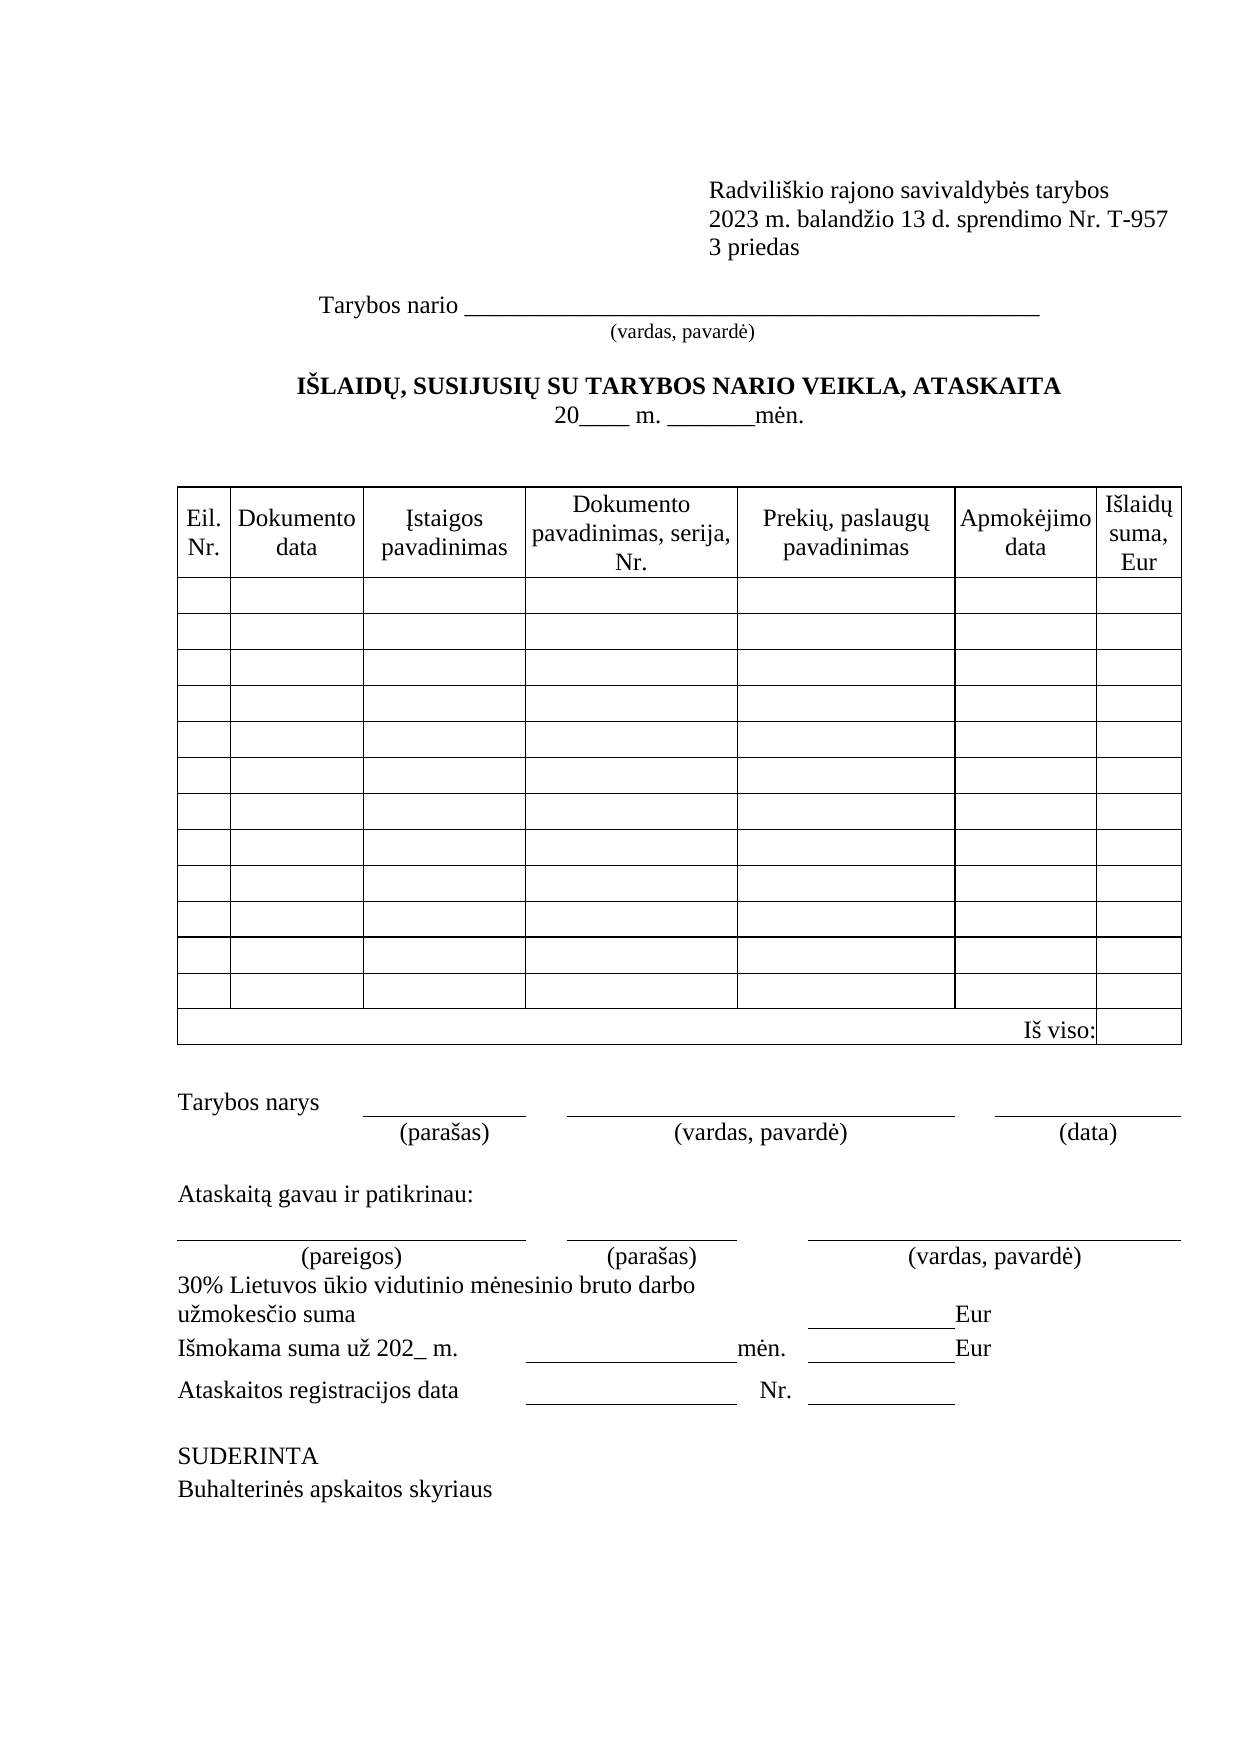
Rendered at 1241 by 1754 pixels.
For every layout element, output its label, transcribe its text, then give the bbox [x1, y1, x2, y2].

table_cell [526, 1116, 567, 1146]
table_cell [364, 794, 525, 829]
table_cell [364, 614, 525, 649]
table_cell [1097, 866, 1181, 901]
table_cell [738, 794, 954, 829]
table_cell [1097, 722, 1181, 757]
table_cell [955, 1080, 995, 1116]
table_cell Eur [955, 1270, 1096, 1328]
table_cell [808, 1146, 955, 1175]
table_cell [808, 1270, 955, 1328]
table_cell [178, 614, 230, 649]
table_cell [177, 1146, 230, 1175]
table_cell [1097, 830, 1181, 864]
text Radviliškio rajono savivaldybės tarybos [177, 175, 1181, 204]
table_cell [738, 722, 954, 757]
table_cell [526, 614, 737, 649]
table_cell [526, 1208, 567, 1240]
table_cell [178, 578, 230, 613]
table_cell [230, 1146, 363, 1175]
table_cell [231, 974, 363, 1008]
table_header Išlaidų suma, Eur [1097, 488, 1181, 577]
table_cell [526, 1240, 567, 1270]
table_header Prekių, paslaugų pavadinimas [738, 488, 954, 577]
table_cell [364, 578, 525, 613]
table_cell [738, 758, 954, 793]
table_cell [808, 1329, 955, 1362]
table_cell Iš viso: [178, 1009, 1096, 1044]
table_cell (vardas, pavardė) [808, 1241, 1181, 1270]
table_cell [995, 1080, 1181, 1116]
table_cell Nr. [737, 1362, 808, 1404]
table_cell [526, 1328, 737, 1362]
table_cell Eur [955, 1328, 1096, 1362]
text (vardas, pavardė) [177, 319, 1181, 343]
table_cell [808, 1175, 955, 1207]
table_cell [567, 1175, 737, 1207]
table_cell [738, 866, 954, 901]
table_cell 30% Lietuvos ūkio vidutinio mėnesinio bruto darbo užmokesčio suma [177, 1270, 808, 1328]
table_cell Ataskaitą gavau ir patikrinau: [177, 1175, 567, 1207]
table_cell [1096, 1270, 1181, 1328]
table_cell [178, 830, 230, 864]
table_cell [956, 722, 1096, 757]
table_cell [955, 1116, 995, 1146]
table_cell [177, 1208, 526, 1240]
table_cell [808, 1363, 955, 1404]
table_cell [737, 1208, 808, 1240]
table_cell Tarybos narys [177, 1080, 363, 1116]
table_cell [956, 686, 1096, 721]
table_header Dokumento pavadinimas, serija, Nr. [526, 488, 737, 577]
table_cell [526, 578, 737, 613]
table_cell [956, 614, 1096, 649]
table_cell [178, 722, 230, 757]
table_cell Išmokama suma už 202_ m. [177, 1328, 526, 1362]
table_cell [526, 722, 737, 757]
table_cell [956, 830, 1096, 864]
table_cell [956, 938, 1096, 972]
table_cell [738, 686, 954, 721]
text Tarybos nario ______________________________________________ [177, 290, 1181, 319]
table_cell (data) [995, 1117, 1181, 1146]
table_header Eil. Nr. [178, 488, 230, 577]
table_cell [955, 1146, 995, 1175]
table_cell [956, 758, 1096, 793]
text 3 priedas [177, 232, 1181, 261]
table_cell [737, 1175, 808, 1207]
table_cell [178, 758, 230, 793]
table_cell [526, 758, 737, 793]
table_cell [738, 830, 954, 864]
table_cell mėn. [737, 1328, 808, 1362]
table_cell [230, 1116, 363, 1146]
table_cell [1097, 902, 1181, 936]
table_cell [178, 902, 230, 936]
table_cell [955, 1362, 1181, 1437]
table_cell [364, 686, 525, 721]
table_cell [738, 614, 954, 649]
table_cell [956, 794, 1096, 829]
table_cell [567, 1080, 955, 1116]
table_cell [1097, 650, 1181, 685]
table_header Apmokėjimo data [956, 488, 1096, 577]
table_cell [737, 1240, 808, 1270]
table_cell (pareigos) [177, 1241, 526, 1270]
table_cell [995, 1146, 1096, 1175]
table_cell [177, 1404, 567, 1437]
table_cell [231, 614, 363, 649]
table_cell Buhalterinės apskaitos skyriaus [177, 1470, 567, 1503]
table_cell [956, 578, 1096, 613]
table_cell [231, 794, 363, 829]
table_cell [364, 974, 525, 1008]
table_cell [738, 974, 954, 1008]
text 2023 m. balandžio 13 d. sprendimo Nr. T-957 [177, 204, 1181, 232]
table_cell [956, 902, 1096, 936]
table_cell [231, 578, 363, 613]
table_cell [526, 974, 737, 1008]
table_cell [178, 866, 230, 901]
table_header Įstaigos pavadinimas [364, 488, 525, 577]
table_cell [956, 974, 1096, 1008]
table_cell [231, 650, 363, 685]
table_cell (parašas) [363, 1117, 526, 1146]
table_cell [231, 722, 363, 757]
table_cell [178, 974, 230, 1008]
table_cell [995, 1175, 1096, 1207]
table_cell [567, 1437, 1181, 1587]
table_cell Ataskaitos registracijos data [177, 1362, 526, 1404]
table_cell [1097, 938, 1181, 972]
table_cell [177, 1503, 567, 1587]
table_cell [567, 1146, 737, 1175]
table_cell [178, 686, 230, 721]
table_cell [178, 794, 230, 829]
table_cell [808, 1405, 955, 1437]
table_cell (vardas, pavardė) [567, 1117, 955, 1146]
table_cell [1097, 578, 1181, 613]
table_cell [1097, 614, 1181, 649]
table_cell [363, 1080, 526, 1116]
table_cell [231, 938, 363, 972]
table_cell [364, 938, 525, 972]
table_cell [737, 1146, 808, 1175]
table_cell [364, 650, 525, 685]
table_cell [1096, 1146, 1181, 1175]
table_cell [526, 1437, 567, 1470]
table_cell [178, 650, 230, 685]
table_cell [737, 1404, 808, 1437]
table_cell [738, 938, 954, 972]
table_cell [955, 1175, 995, 1207]
table_cell [1097, 758, 1181, 793]
table_cell [1097, 686, 1181, 721]
table_cell [738, 578, 954, 613]
table_cell [526, 1363, 737, 1404]
table_cell [526, 902, 737, 936]
table_cell SUDERINTA [177, 1437, 526, 1470]
table_cell [738, 902, 954, 936]
table_cell [231, 830, 363, 864]
table_cell [526, 1080, 567, 1116]
table_cell [177, 1045, 1181, 1080]
table_cell [956, 866, 1096, 901]
table_cell [364, 758, 525, 793]
table_cell [364, 902, 525, 936]
table_cell [364, 866, 525, 901]
table_cell [231, 866, 363, 901]
table_cell [526, 1146, 567, 1175]
table_cell [178, 938, 230, 972]
table_cell [1097, 1009, 1181, 1044]
table_cell [1097, 794, 1181, 829]
table_cell [231, 686, 363, 721]
table_cell [526, 686, 737, 721]
table_cell [1097, 974, 1181, 1008]
table_cell [1096, 1175, 1181, 1207]
table_cell [808, 1208, 1181, 1240]
text IŠLAIDŲ, SUSIJUSIŲ SU TARYBOS NARIO VEIKLA, ATASKAITA [177, 371, 1181, 400]
table_cell [956, 650, 1096, 685]
table_cell [526, 650, 737, 685]
table_cell [1096, 1328, 1181, 1362]
table_cell [364, 830, 525, 864]
table_cell (parašas) [567, 1241, 737, 1270]
table_cell [363, 1146, 526, 1175]
table_cell [177, 1116, 230, 1146]
table_header Dokumento data [231, 488, 363, 577]
table_cell [526, 830, 737, 864]
table_cell [567, 1405, 737, 1437]
table_cell [231, 758, 363, 793]
table_cell [526, 866, 737, 901]
table_cell [231, 902, 363, 936]
table_cell [738, 650, 954, 685]
text 20____ m. _______mėn. [177, 400, 1181, 429]
table_cell [526, 794, 737, 829]
table_cell [526, 938, 737, 972]
table_cell [364, 722, 525, 757]
table_cell [567, 1208, 737, 1240]
